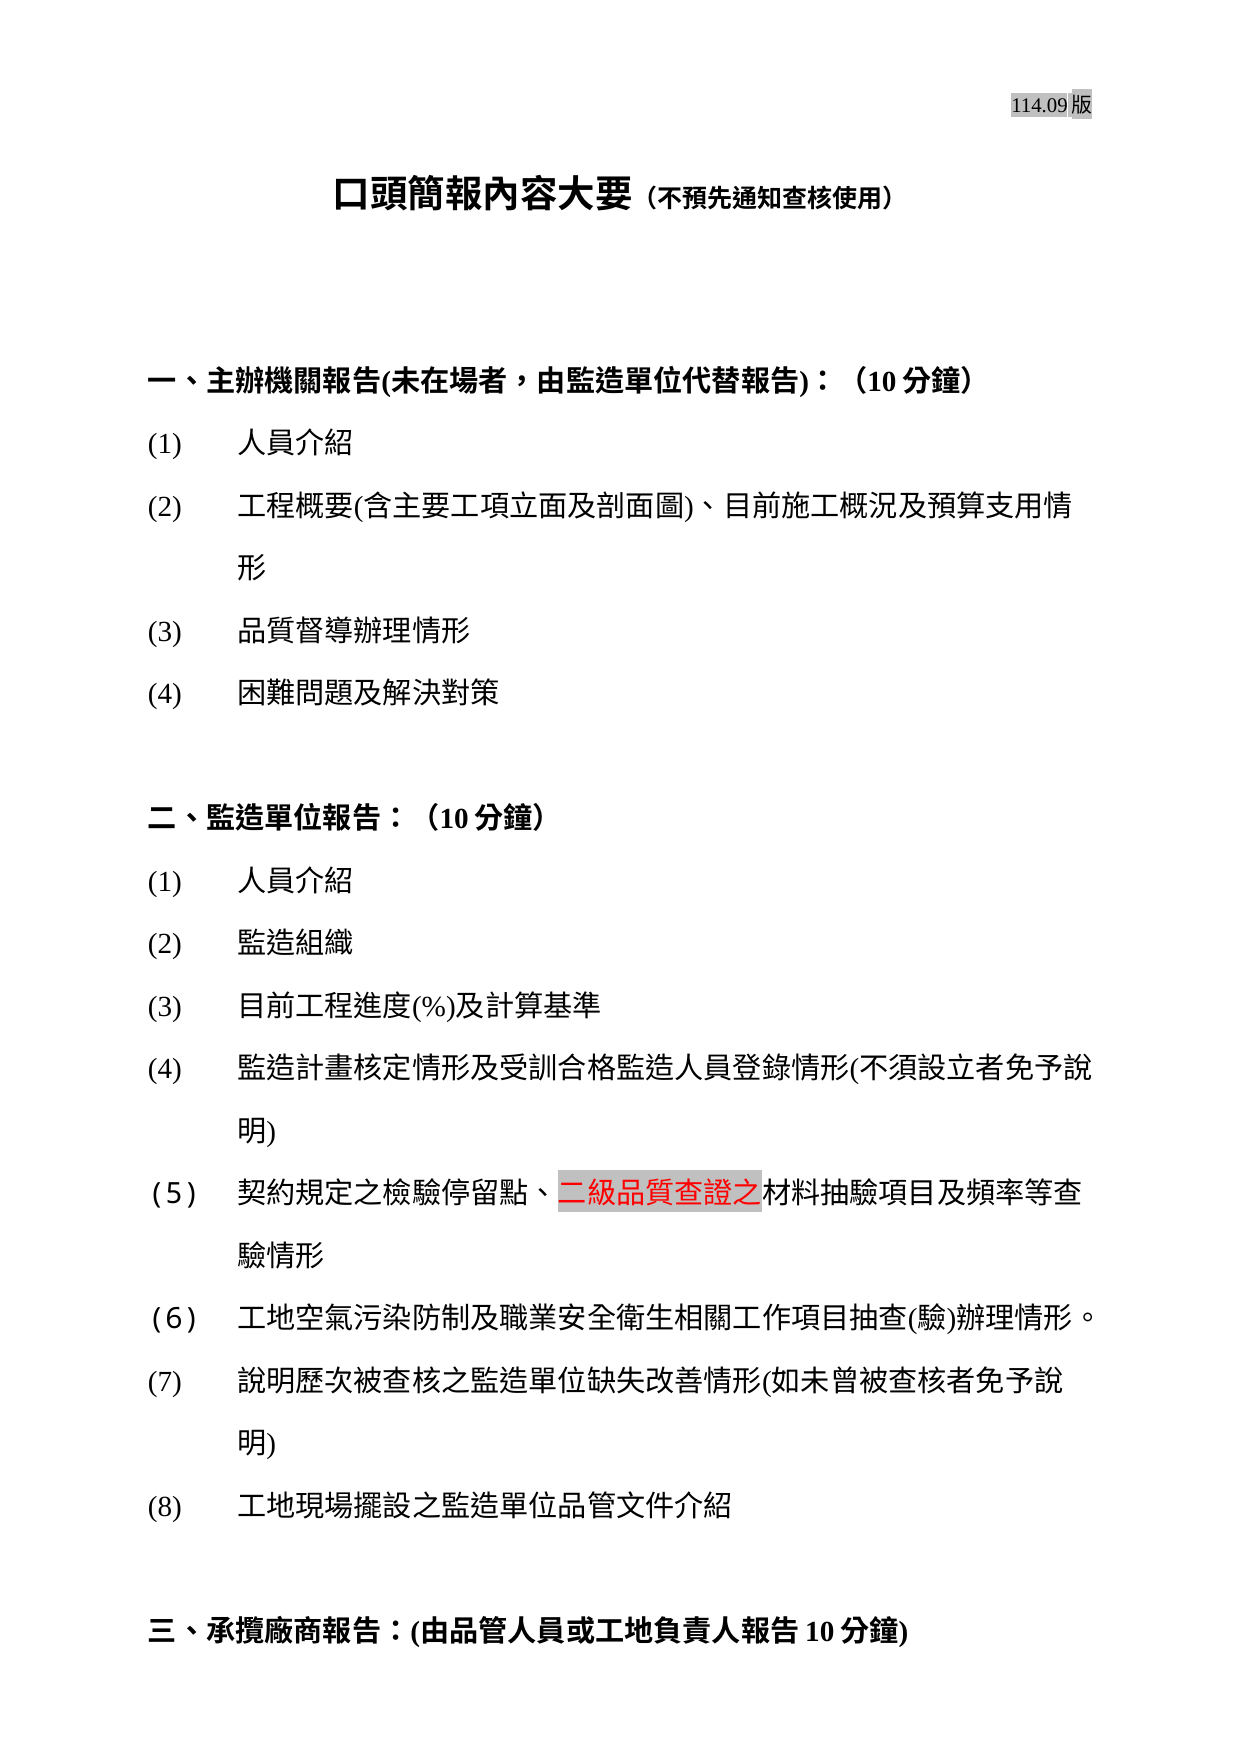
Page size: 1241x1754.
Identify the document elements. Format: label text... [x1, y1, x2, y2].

list 品質督導辦理情形 [148, 587, 1092, 649]
list 工程概要(含主要工項立面及剖面圖)、目前施工概況及預算支用情形 [148, 462, 1092, 587]
text 二、監造單位報告：（10分鐘） [148, 774, 1092, 837]
text 口頭簡報內容大要（不預先通知查核使用） [148, 149, 1092, 212]
text 一、主辦機關報告(未在場者，由監造單位代替報告)：（10分鐘） [148, 337, 1092, 399]
list 目前工程進度(%)及計算基準 [148, 962, 1092, 1024]
list 契約規定之檢驗停留點、二級品質查證之材料抽驗項目及頻率等查驗情形 [148, 1149, 1092, 1274]
list 人員介紹 [148, 399, 1092, 462]
list 說明歷次被查核之監造單位缺失改善情形(如未曾被查核者免予說明) [148, 1337, 1092, 1462]
text 三、承攬廠商報告：(由品管人員或工地負責人報告10分鐘) [148, 1587, 1092, 1649]
list 人員介紹 [148, 837, 1092, 899]
list 監造組織 [148, 899, 1092, 962]
list 工地現場擺設之監造單位品管文件介紹 [148, 1462, 1092, 1524]
list 監造計畫核定情形及受訓合格監造人員登錄情形(不須設立者免予說明) [148, 1024, 1092, 1149]
list 困難問題及解決對策 [148, 649, 1092, 712]
list 工地空氣污染防制及職業安全衛生相關工作項目抽查(驗)辦理情形。 [148, 1274, 1092, 1337]
